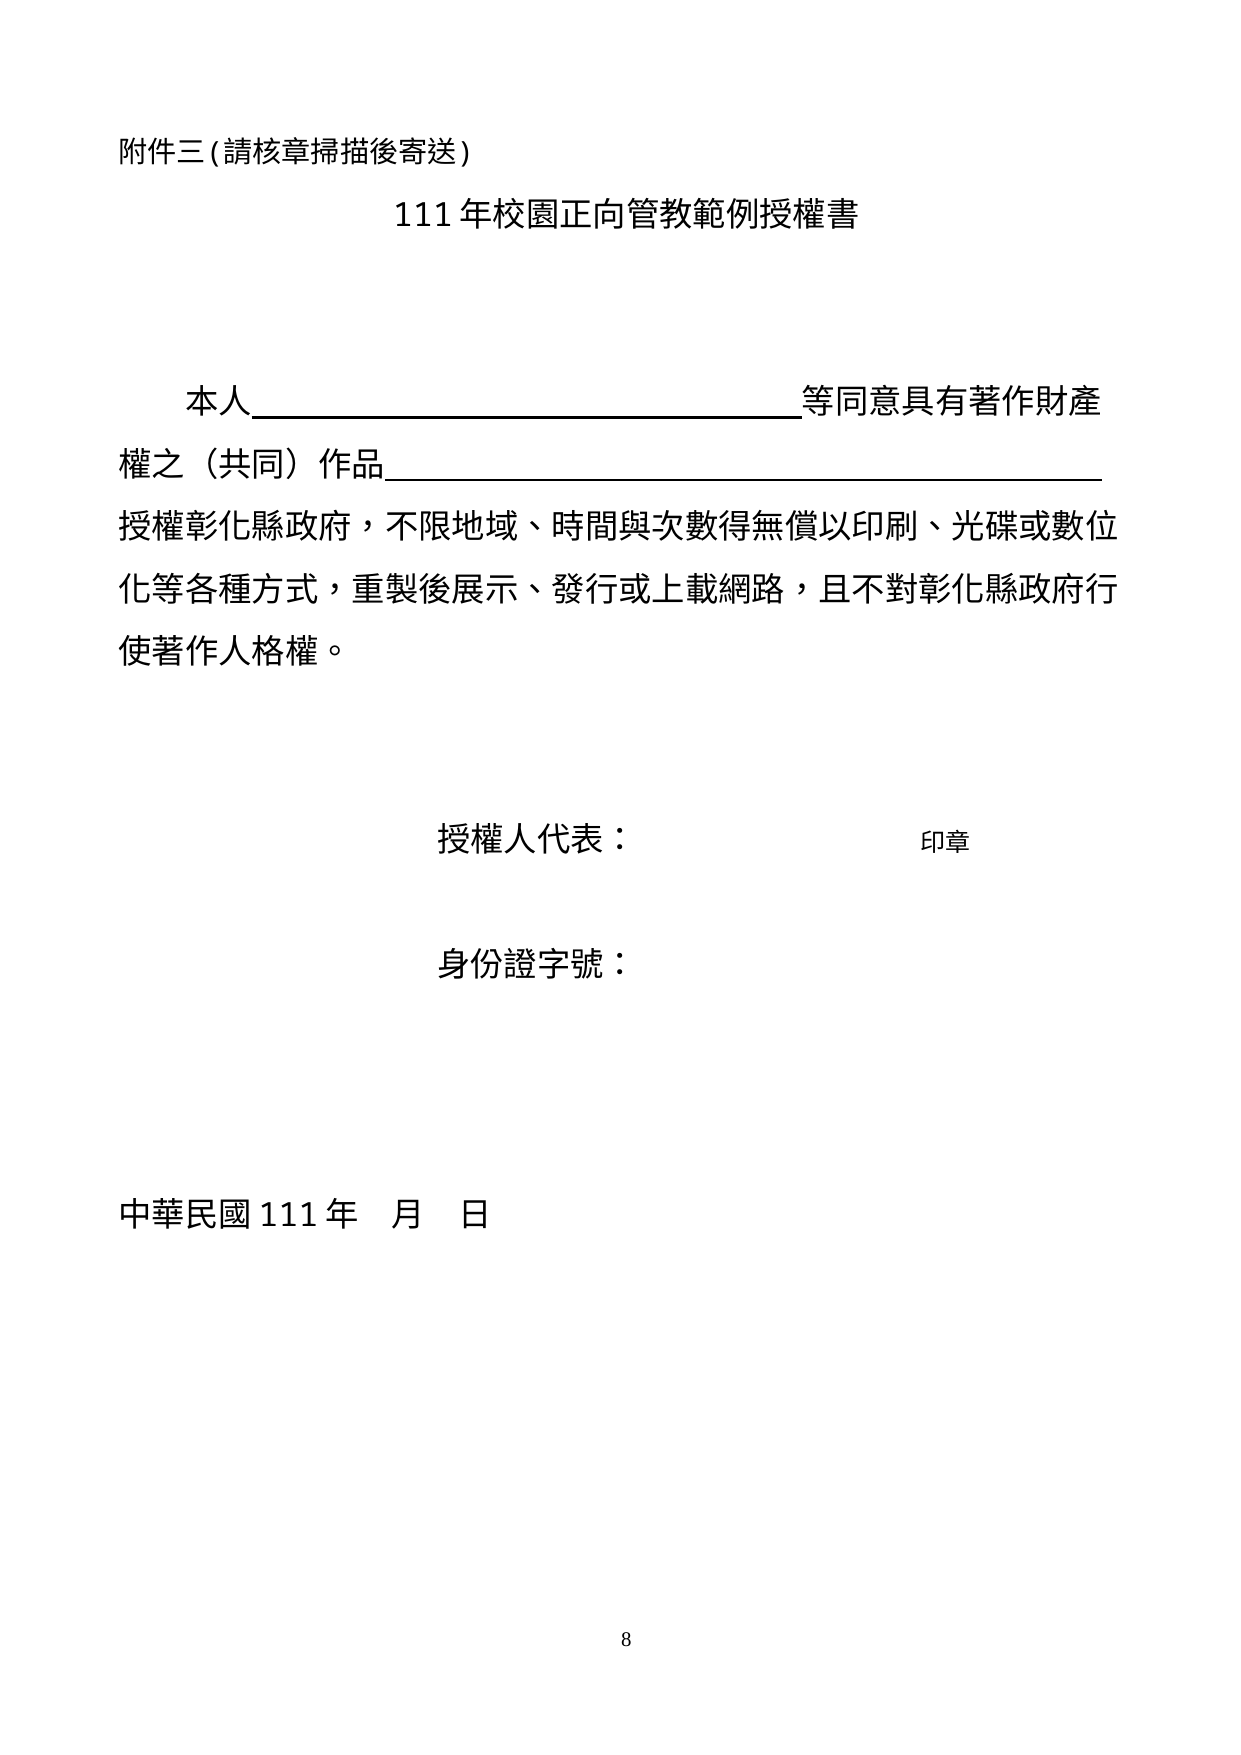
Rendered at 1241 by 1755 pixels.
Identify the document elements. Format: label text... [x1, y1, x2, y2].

text 中華民國111年 月 日 [118, 1170, 1134, 1233]
text 附件三(請核章掃描後寄送) [118, 108, 1134, 170]
text 授權人代表： 印章 [437, 795, 1134, 858]
text 授權彰化縣政府，不限地域、時間與次數得無償以印刷、光碟或數位化等各種方式，重製後展示、發行或上載網路，且不對彰化縣政府行使著作人格權。 [118, 483, 1134, 670]
text 111年校園正向管教範例授權書 [118, 170, 1134, 233]
text 本人 等同意具有著作財產權之（共同）作品 [118, 358, 1134, 483]
text 身份證字號： [437, 920, 794, 983]
